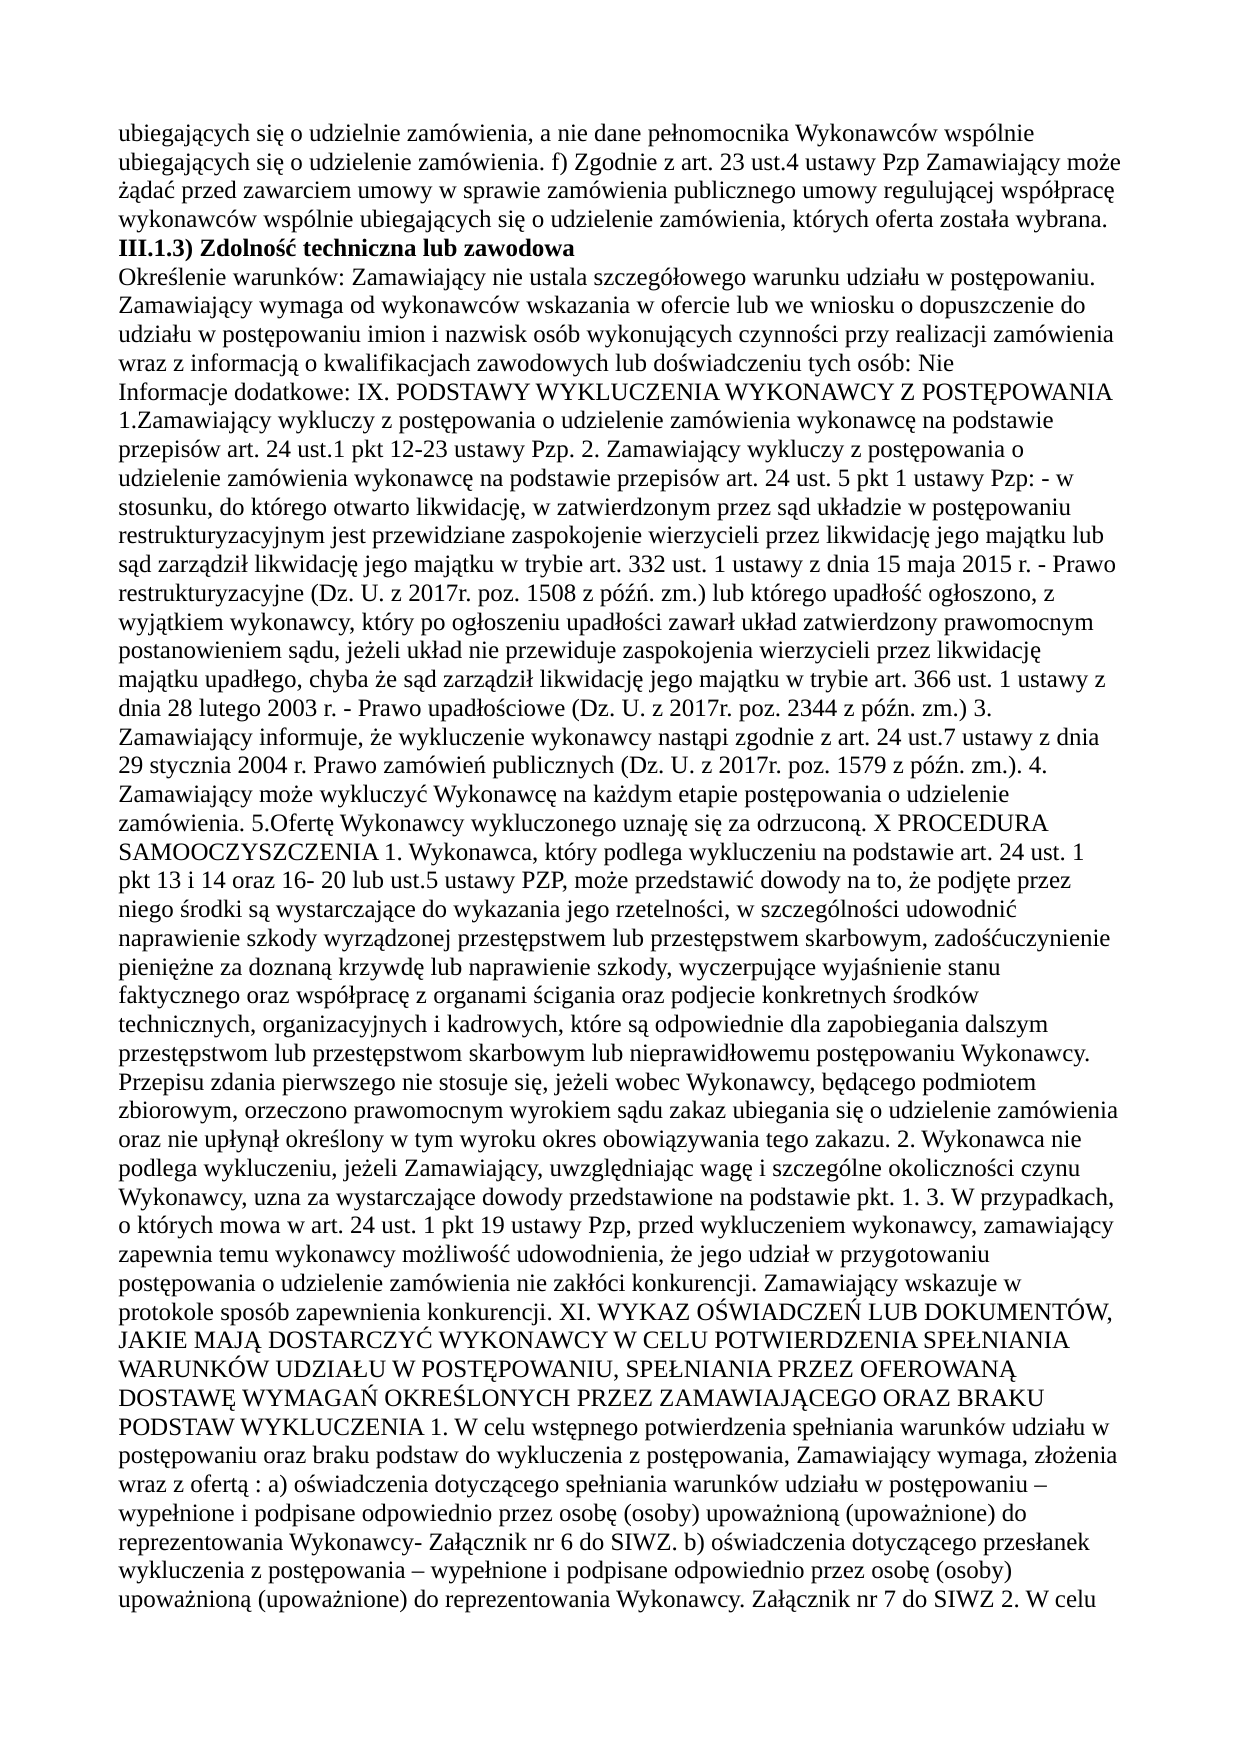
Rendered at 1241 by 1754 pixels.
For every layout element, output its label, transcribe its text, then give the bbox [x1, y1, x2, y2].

text ubiegających się o udzielnie zamówienia, a nie dane pełnomocnika Wykonawców wspólnie ubiegających się o udzielenie zamówienia. f) Zgodnie z art. 23 ust.4 ustawy Pzp Zamawiający może żądać przed zawarciem umowy w sprawie zamówienia publicznego umowy regulującej współpracę wykonawców wspólnie ubiegających się o udzielenie zamówienia, których oferta została wybrana. III.1.3) Zdolność techniczna lub zawodowa Określenie warunków: Zamawiający nie ustala szczegółowego warunku udziału w postępowaniu. Zamawiający wymaga od wykonawców wskazania w ofercie lub we wniosku o dopuszczenie do udziału w postępowaniu imion i nazwisk osób wykonujących czynności przy realizacji zamówienia wraz z informacją o kwalifikacjach zawodowych lub doświadczeniu tych osób: Nie Informacje dodatkowe: IX. PODSTAWY WYKLUCZENIA WYKONAWCY Z POSTĘPOWANIA 1.Zamawiający wykluczy z postępowania o udzielenie zamówienia wykonawcę na podstawie przepisów art. 24 ust.1 pkt 12-23 ustawy Pzp. 2. Zamawiający wykluczy z postępowania o udzielenie zamówienia wykonawcę na podstawie przepisów art. 24 ust. 5 pkt 1 ustawy Pzp: - w stosunku, do którego otwarto likwidację, w zatwierdzonym przez sąd układzie w postępowaniu restrukturyzacyjnym jest przewidziane zaspokojenie wierzycieli przez likwidację jego majątku lub sąd zarządził likwidację jego majątku w trybie art. 332 ust. 1 ustawy z dnia 15 maja 2015 r. - Prawo restrukturyzacyjne (Dz. U. z 2017r. poz. 1508 z późń. zm.) lub którego upadłość ogłoszono, z wyjątkiem wykonawcy, który po ogłoszeniu upadłości zawarł układ zatwierdzony prawomocnym postanowieniem sądu, jeżeli układ nie przewiduje zaspokojenia wierzycieli przez likwidację majątku upadłego, chyba że sąd zarządził likwidację jego majątku w trybie art. 366 ust. 1 ustawy z dnia 28 lutego 2003 r. - Prawo upadłościowe (Dz. U. z 2017r. poz. 2344 z późn. zm.) 3. Zamawiający informuje, że wykluczenie wykonawcy nastąpi zgodnie z art. 24 ust.7 ustawy z dnia 29 stycznia 2004 r. Prawo zamówień publicznych (Dz. U. z 2017r. poz. 1579 z późn. zm.). 4. Zamawiający może wykluczyć Wykonawcę na każdym etapie postępowania o udzielenie zamówienia. 5.Ofertę Wykonawcy wykluczonego uznaję się za odrzuconą. X PROCEDURA SAMOOCZYSZCZENIA 1. Wykonawca, który podlega wykluczeniu na podstawie art. 24 ust. 1 pkt 13 i 14 oraz 16- 20 lub ust.5 ustawy PZP, może przedstawić dowody na to, że podjęte przez niego środki są wystarczające do wykazania jego rzetelności, w szczególności udowodnić naprawienie szkody wyrządzonej przestępstwem lub przestępstwem skarbowym, zadośćuczynienie pieniężne za doznaną krzywdę lub naprawienie szkody, wyczerpujące wyjaśnienie stanu faktycznego oraz współpracę z organami ścigania oraz podjecie konkretnych środków technicznych, organizacyjnych i kadrowych, które są odpowiednie dla zapobiegania dalszym przestępstwom lub przestępstwom skarbowym lub nieprawidłowemu postępowaniu Wykonawcy. Przepisu zdania pierwszego nie stosuje się, jeżeli wobec Wykonawcy, będącego podmiotem zbiorowym, orzeczono prawomocnym wyrokiem sądu zakaz ubiegania się o udzielenie zamówienia oraz nie upłynął określony w tym wyroku okres obowiązywania tego zakazu. 2. Wykonawca nie podlega wykluczeniu, jeżeli Zamawiający, uwzględniając wagę i szczególne okoliczności czynu Wykonawcy, uzna za wystarczające dowody przedstawione na podstawie pkt. 1. 3. W przypadkach, o których mowa w art. 24 ust. 1 pkt 19 ustawy Pzp, przed wykluczeniem wykonawcy, zamawiający zapewnia temu wykonawcy możliwość udowodnienia, że jego udział w przygotowaniu postępowania o udzielenie zamówienia nie zakłóci konkurencji. Zamawiający wskazuje w protokole sposób zapewnienia konkurencji. XI. WYKAZ OŚWIADCZEŃ LUB DOKUMENTÓW, JAKIE MAJĄ DOSTARCZYĆ WYKONAWCY W CELU POTWIERDZENIA SPEŁNIANIA WARUNKÓW UDZIAŁU W POSTĘPOWANIU, SPEŁNIANIA PRZEZ OFEROWANĄ DOSTAWĘ WYMAGAŃ OKREŚLONYCH PRZEZ ZAMAWIAJĄCEGO ORAZ BRAKU PODSTAW WYKLUCZENIA 1. W celu wstępnego potwierdzenia spełniania warunków udziału w postępowaniu oraz braku podstaw do wykluczenia z postępowania, Zamawiający wymaga, złożenia wraz z ofertą : a) oświadczenia dotyczącego spełniania warunków udziału w postępowaniu – wypełnione i podpisane odpowiednio przez osobę (osoby) upoważnioną (upoważnione) do reprezentowania Wykonawcy- Załącznik nr 6 do SIWZ. b) oświadczenia dotyczącego przesłanek wykluczenia z postępowania – wypełnione i podpisane odpowiednio przez osobę (osoby) upoważnioną (upoważnione) do reprezentowania Wykonawcy. Załącznik nr 7 do SIWZ 2. W celu [118, 118, 1122, 1613]
